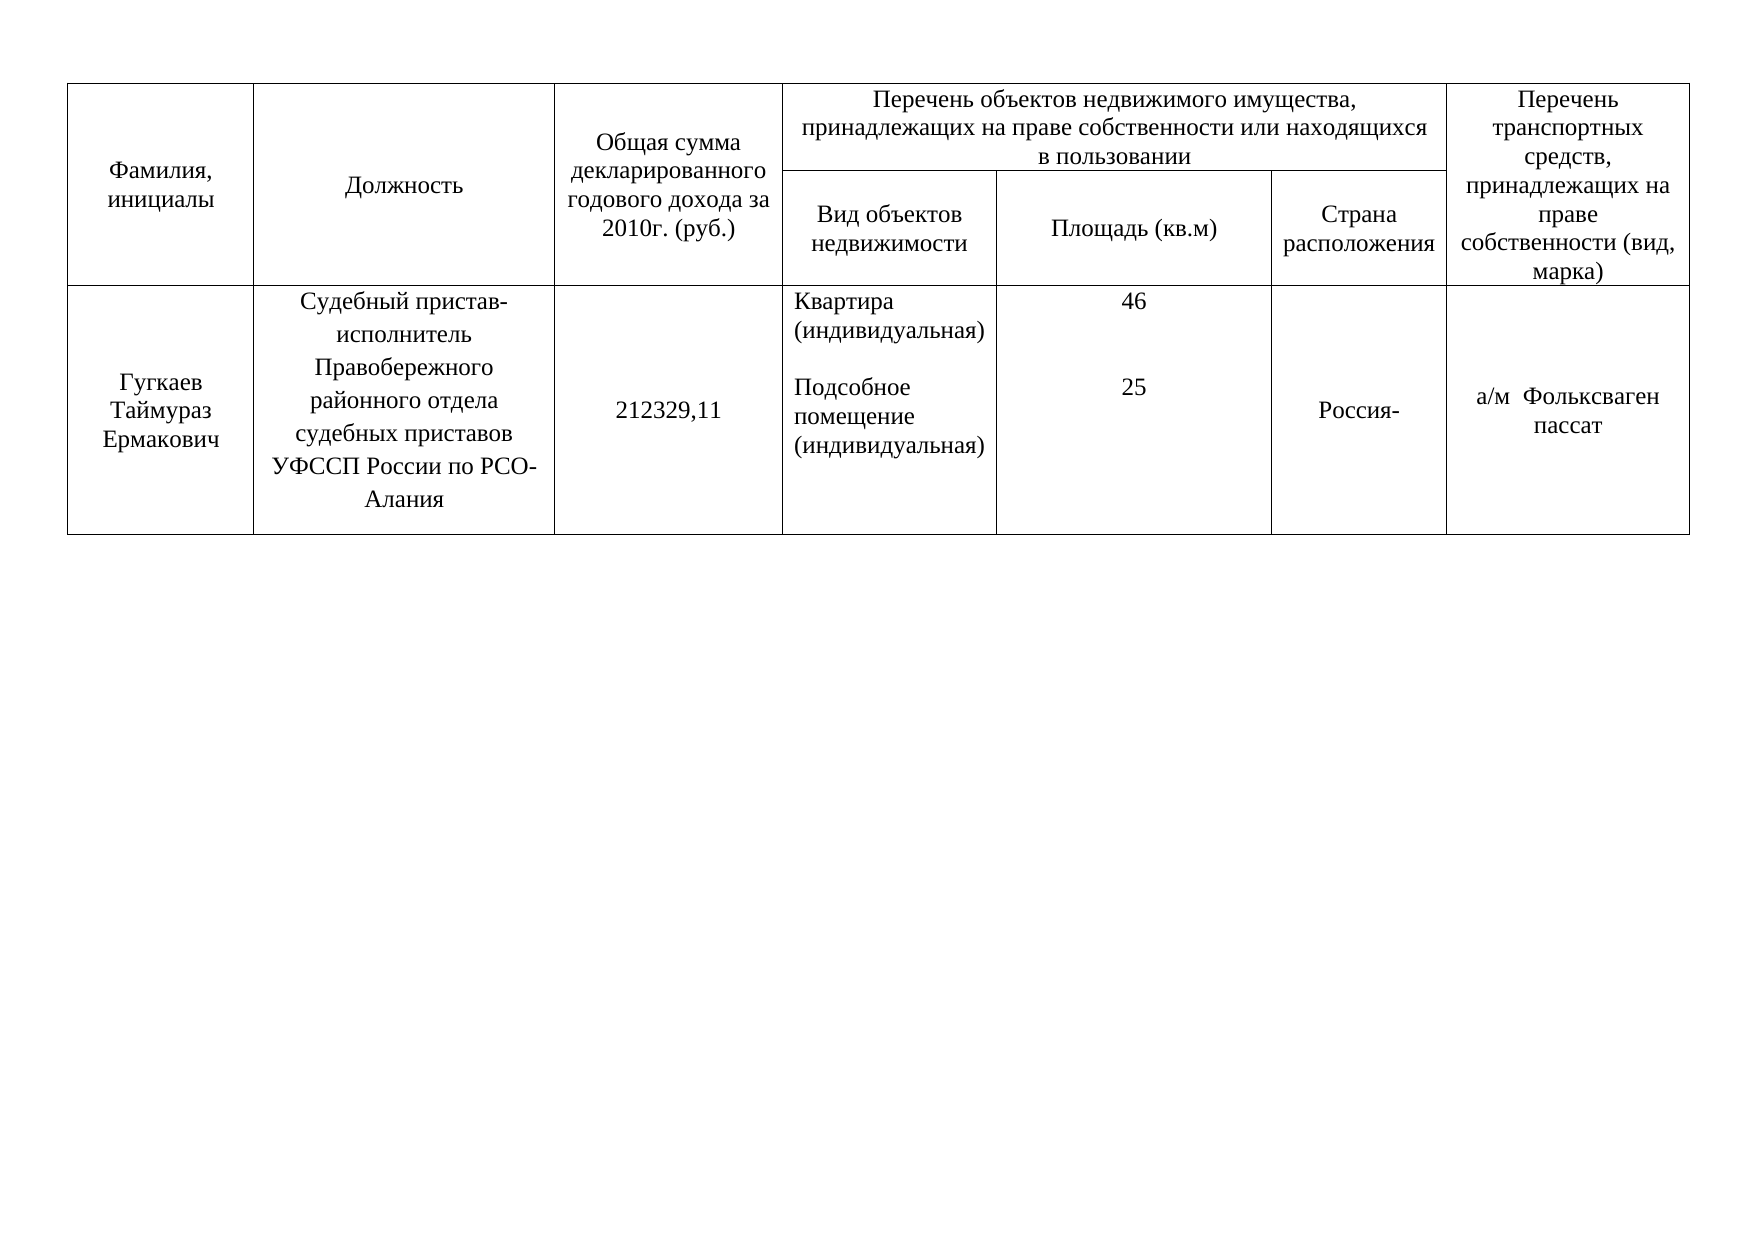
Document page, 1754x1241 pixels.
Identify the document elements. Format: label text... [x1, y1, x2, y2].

table_cell Квартира (индивидуальная) Подсобное помещение (индивидуальная) [783, 286, 996, 534]
table_header Должность [254, 84, 554, 285]
table_header Перечень объектов недвижимого имущества, принадлежащих на праве собственности или находящихся в пользовании [783, 84, 1446, 170]
table_header Перечень транспортных средств, принадлежащих на праве собственности (вид, марка) [1447, 84, 1689, 285]
table_cell Гугкаев Таймураз Ермакович [68, 286, 253, 534]
table_cell Россия- [1272, 286, 1446, 534]
table_header Фамилия, инициалы [68, 84, 253, 285]
table_cell Площадь (кв.м) [997, 171, 1271, 285]
table_cell а/м Фольксваген пассат [1447, 286, 1689, 534]
table_header Общая сумма декларированного годового дохода за 2010г. (руб.) [555, 84, 782, 285]
table_cell 212329,11 [555, 286, 782, 534]
table_cell Вид объектов недвижимости [783, 171, 996, 285]
table_cell 46 25 [997, 286, 1271, 534]
table_cell Страна расположения [1272, 171, 1446, 285]
table_cell Судебный пристав-исполнитель Правобережного районного отдела судебных приставов УФССП России по РСО-Алания [254, 286, 554, 534]
